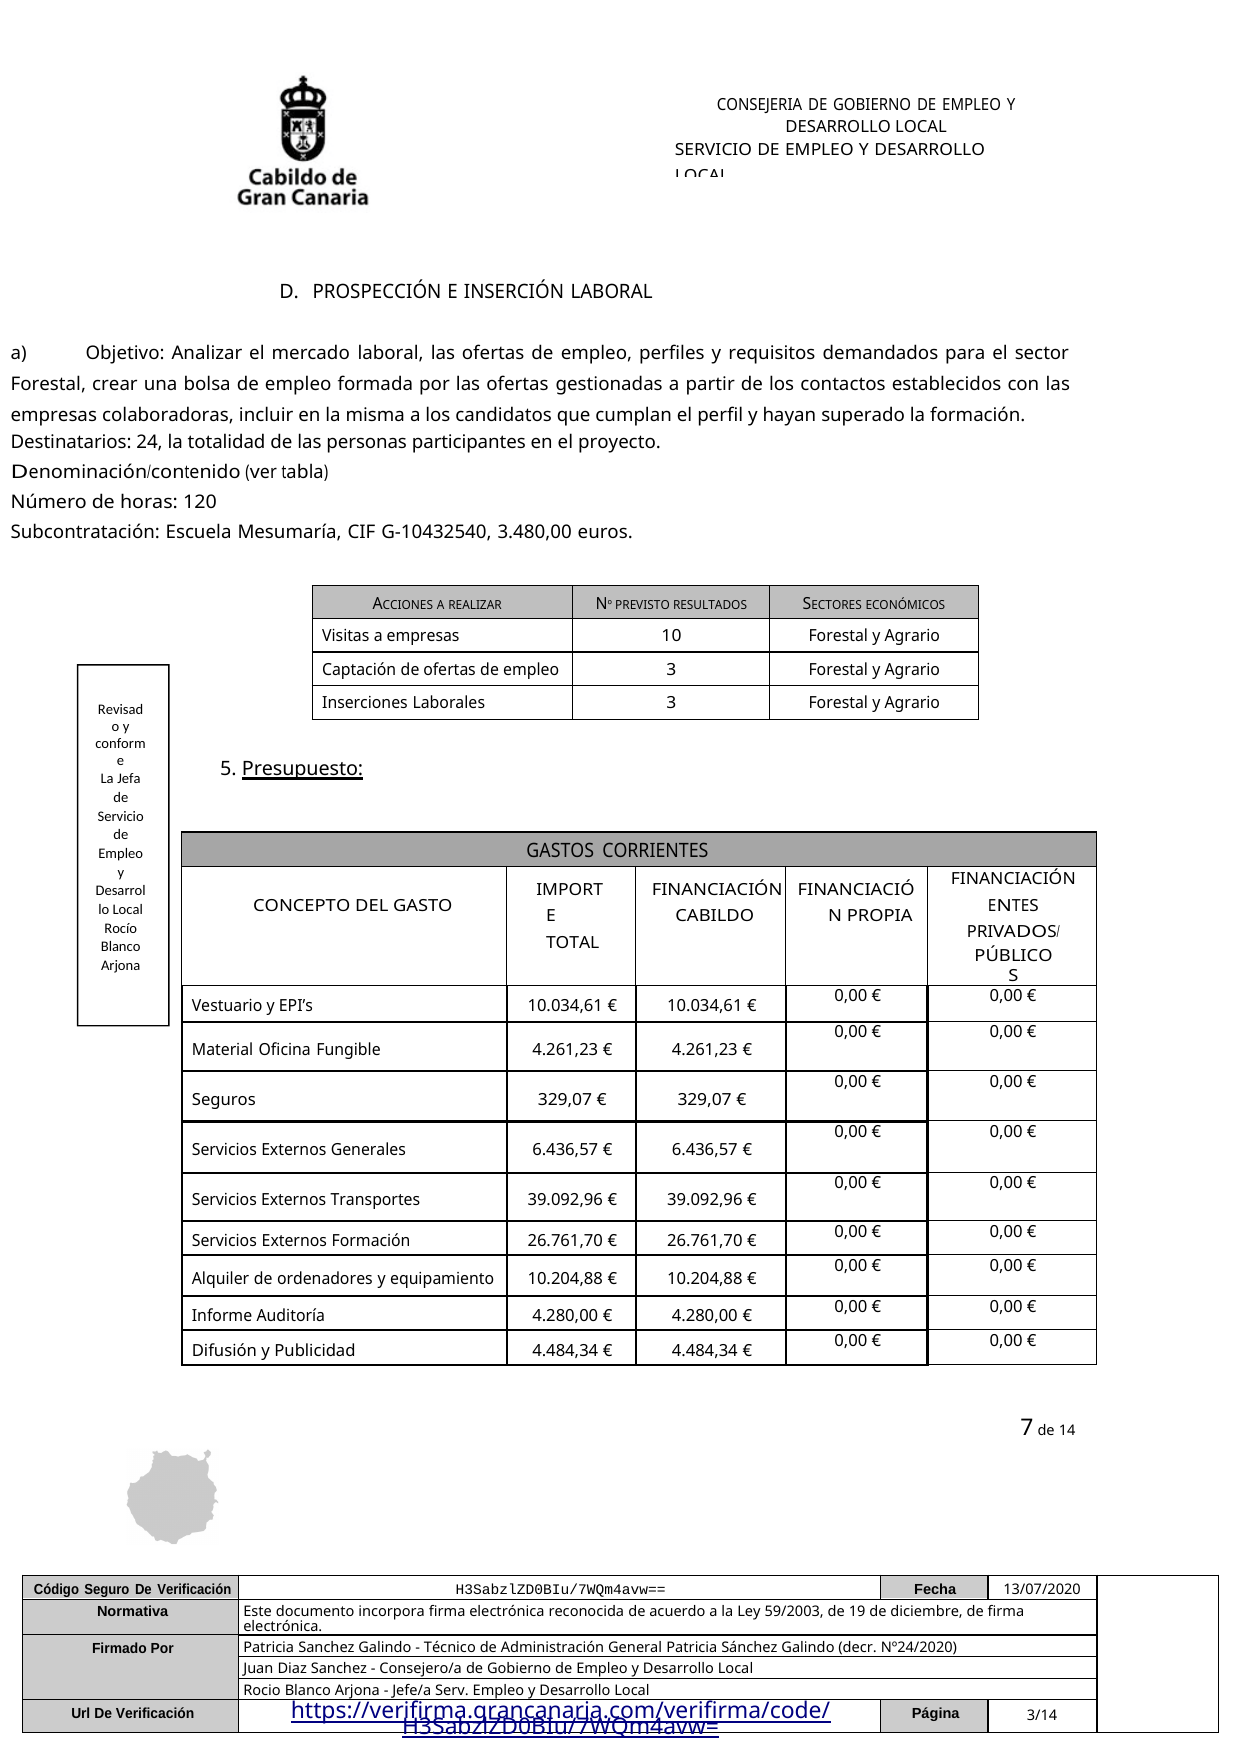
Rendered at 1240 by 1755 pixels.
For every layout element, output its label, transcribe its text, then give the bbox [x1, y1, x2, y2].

list Objetivo: Analizar el mercado laboral, las ofertas de empleo, perfiles y requisitos demandados para el sector Forestal, crear una bolsa de empleo formada por las ofertas gestionadas a partir de los contactos establecidos con las empresas colaboradoras, incluir en la misma a los candidatos que cumplan el perfil y hayan superado la formación. [10, 339, 1070, 426]
table_cell 4.280,00 € [637, 1297, 785, 1329]
table_cell FINANCIACIÓN CABILDO [636, 867, 785, 985]
table_cell 0,00 € [929, 1121, 1096, 1172]
table_cell 10.204,88 € [637, 1256, 785, 1295]
list Denominación/contenido (ver tabla) [0, 458, 1231, 483]
table_cell 0,00 € [787, 1222, 926, 1254]
table_cell 0,00 € [787, 986, 926, 1021]
table_cell Vestuario y EPI’s [183, 986, 506, 1021]
table_cell 3 [573, 653, 769, 685]
table_cell 0,00 € [787, 1256, 926, 1295]
table_cell Seguros [183, 1072, 506, 1120]
text La Jefa de Servicio de Empleo y Desarrollo Local Rocío Blanco Arjona [94, 770, 147, 974]
table_cell 10 [573, 619, 769, 651]
subtitle [92, 701, 148, 990]
table_cell 0,00 € [929, 986, 1096, 1021]
table_cell 0,00 € [787, 1331, 926, 1364]
table_cell 26.761,70 € [508, 1222, 635, 1254]
table_cell Inserciones Laborales [313, 686, 572, 719]
table_cell IMPORTE TOTAL [507, 867, 635, 985]
table_cell Visitas a empresas [313, 619, 572, 651]
table_cell 4.261,23 € [508, 1023, 635, 1070]
subtitle 5. Presupuesto: [220, 754, 1231, 781]
table_cell Alquiler de ordenadores y equipamiento [183, 1256, 506, 1295]
table_cell 0,00 € [787, 1297, 926, 1329]
table_cell 39.092,96 € [508, 1174, 635, 1220]
table_cell 0,00 € [929, 1330, 1096, 1364]
table_cell Servicios Externos Formación [183, 1222, 506, 1254]
table_cell 0,00 € [929, 1071, 1096, 1120]
table_cell 3 [573, 686, 769, 719]
table_cell 4.280,00 € [508, 1297, 635, 1329]
table_header SECTORES ECONÓMICOS [770, 586, 978, 618]
table_cell 6.436,57 € [508, 1123, 635, 1172]
table_cell Forestal y Agrario [770, 653, 978, 685]
list Subcontratación: Escuela Mesumaría, CIF G-10432540, 3.480,00 euros. [0, 518, 1231, 544]
table_header ACCIONES A REALIZAR [313, 586, 572, 618]
table_cell 10.204,88 € [508, 1256, 635, 1295]
table_cell Forestal y Agrario [770, 619, 978, 651]
table_cell 0,00 € [929, 1173, 1096, 1220]
table_cell 0,00 € [929, 1221, 1096, 1254]
table_cell Forestal y Agrario [770, 686, 978, 719]
list PROSPECCIÓN E INSERCIÓN LABORAL [279, 277, 1231, 304]
text Revisado y conforme [94, 701, 147, 769]
table_cell 0,00 € [787, 1123, 926, 1172]
table_cell Material Oficina Fungible [183, 1023, 506, 1070]
table_cell 39.092,96 € [637, 1174, 785, 1220]
table_cell 0,00 € [929, 1022, 1096, 1070]
table_cell 4.261,23 € [637, 1023, 785, 1070]
table_cell 10.034,61 € [508, 986, 635, 1021]
table_cell 0,00 € [929, 1296, 1096, 1329]
table_cell 0,00 € [929, 1255, 1096, 1295]
table_header Nº PREVISTO RESULTADOS [573, 586, 769, 618]
table_cell Captación de ofertas de empleo [313, 653, 572, 685]
table_cell 0,00 € [787, 1174, 926, 1220]
table_cell 26.761,70 € [637, 1222, 785, 1254]
table_cell 4.484,34 € [637, 1331, 785, 1364]
table_cell 4.484,34 € [508, 1331, 635, 1364]
table_cell 329,07 € [508, 1072, 635, 1120]
table_cell 329,07 € [637, 1072, 785, 1120]
table_header GASTOS CORRIENTES [182, 833, 1096, 866]
table_cell 0,00 € [787, 1023, 926, 1070]
list Número de horas: 120 [0, 488, 1231, 514]
table_cell Servicios Externos Generales [183, 1123, 506, 1172]
table_cell FINANCIACIÓN PROPIA [786, 867, 927, 985]
table_cell FINANCIACIÓN ENTES PRIVADOS/ PÚBLICOS [928, 867, 1096, 985]
table_cell 6.436,57 € [637, 1123, 785, 1172]
list Destinatarios: 24, la totalidad de las personas participantes en el proyecto. [0, 432, 1231, 453]
table_cell Informe Auditoría [183, 1297, 506, 1329]
table_cell Servicios Externos Transportes [183, 1174, 506, 1220]
table_cell CONCEPTO DEL GASTO [182, 867, 506, 985]
table_cell Difusión y Publicidad [183, 1331, 506, 1364]
table_cell 10.034,61 € [637, 986, 785, 1021]
table_cell 0,00 € [787, 1072, 926, 1120]
